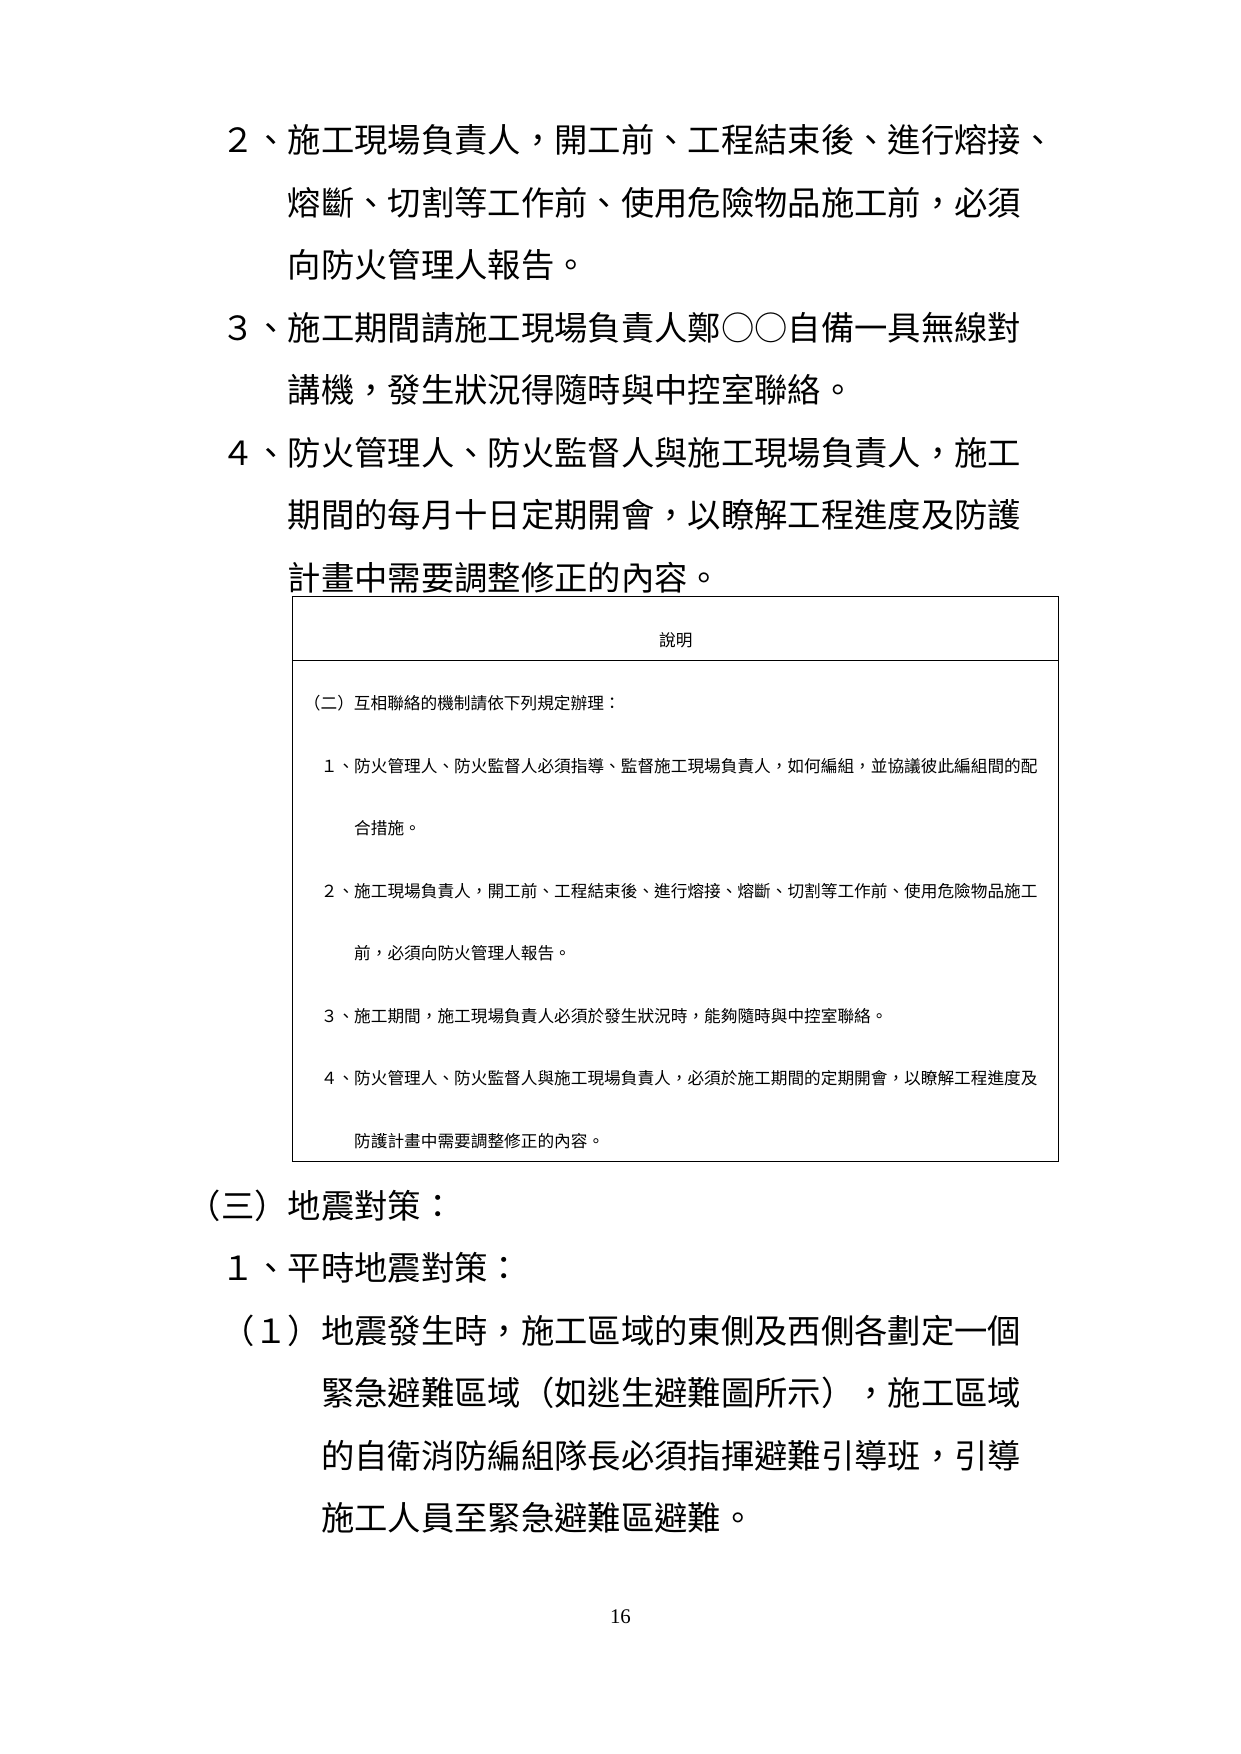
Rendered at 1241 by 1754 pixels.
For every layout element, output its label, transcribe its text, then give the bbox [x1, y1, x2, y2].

text ３、施工期間請施工現場負責人鄭○○自備一具無線對講機，發生狀況得隨時與中控室聯絡。 [221, 284, 1053, 409]
text １、平時地震對策： [187, 1224, 1053, 1287]
table_cell （二）互相聯絡的機制請依下列規定辦理： １、防火管理人、防火監督人必須指導、監督施工現場負責人，如何編組，並協議彼此編組間的配合措施。 ２、施工現場負責人，開工前、工程結束後、進行熔接、熔斷、切割等工作前、使用危險物品施工前，必須向防火管理人報告。 ３、施工期間，施工現場負責人必須於發生狀況時，能夠隨時與中控室聯絡。 ４、防火管理人、防火監督人與施工現場負責人，必須於施工期間的定期開會，以瞭解工程進度及防護計畫中需要調整修正的內容。 [293, 661, 1058, 1161]
text ４、防火管理人、防火監督人與施工現場負責人，施工期間的每月十日定期開會，以瞭解工程進度及防護計畫中需要調整修正的內容。 [221, 409, 1053, 596]
text （三）地震對策： [187, 1162, 1053, 1224]
text ２、施工現場負責人，開工前、工程結束後、進行熔接、熔斷、切割等工作前、使用危險物品施工前，必須向防火管理人報告。 [221, 96, 1053, 284]
table_header 說明 [293, 597, 1058, 660]
text （１）地震發生時，施工區域的東側及西側各劃定一個緊急避難區域（如逃生避難圖所示），施工區域的自衛消防編組隊長必須指揮避難引導班，引導施工人員至緊急避難區避難。 [221, 1287, 1053, 1537]
